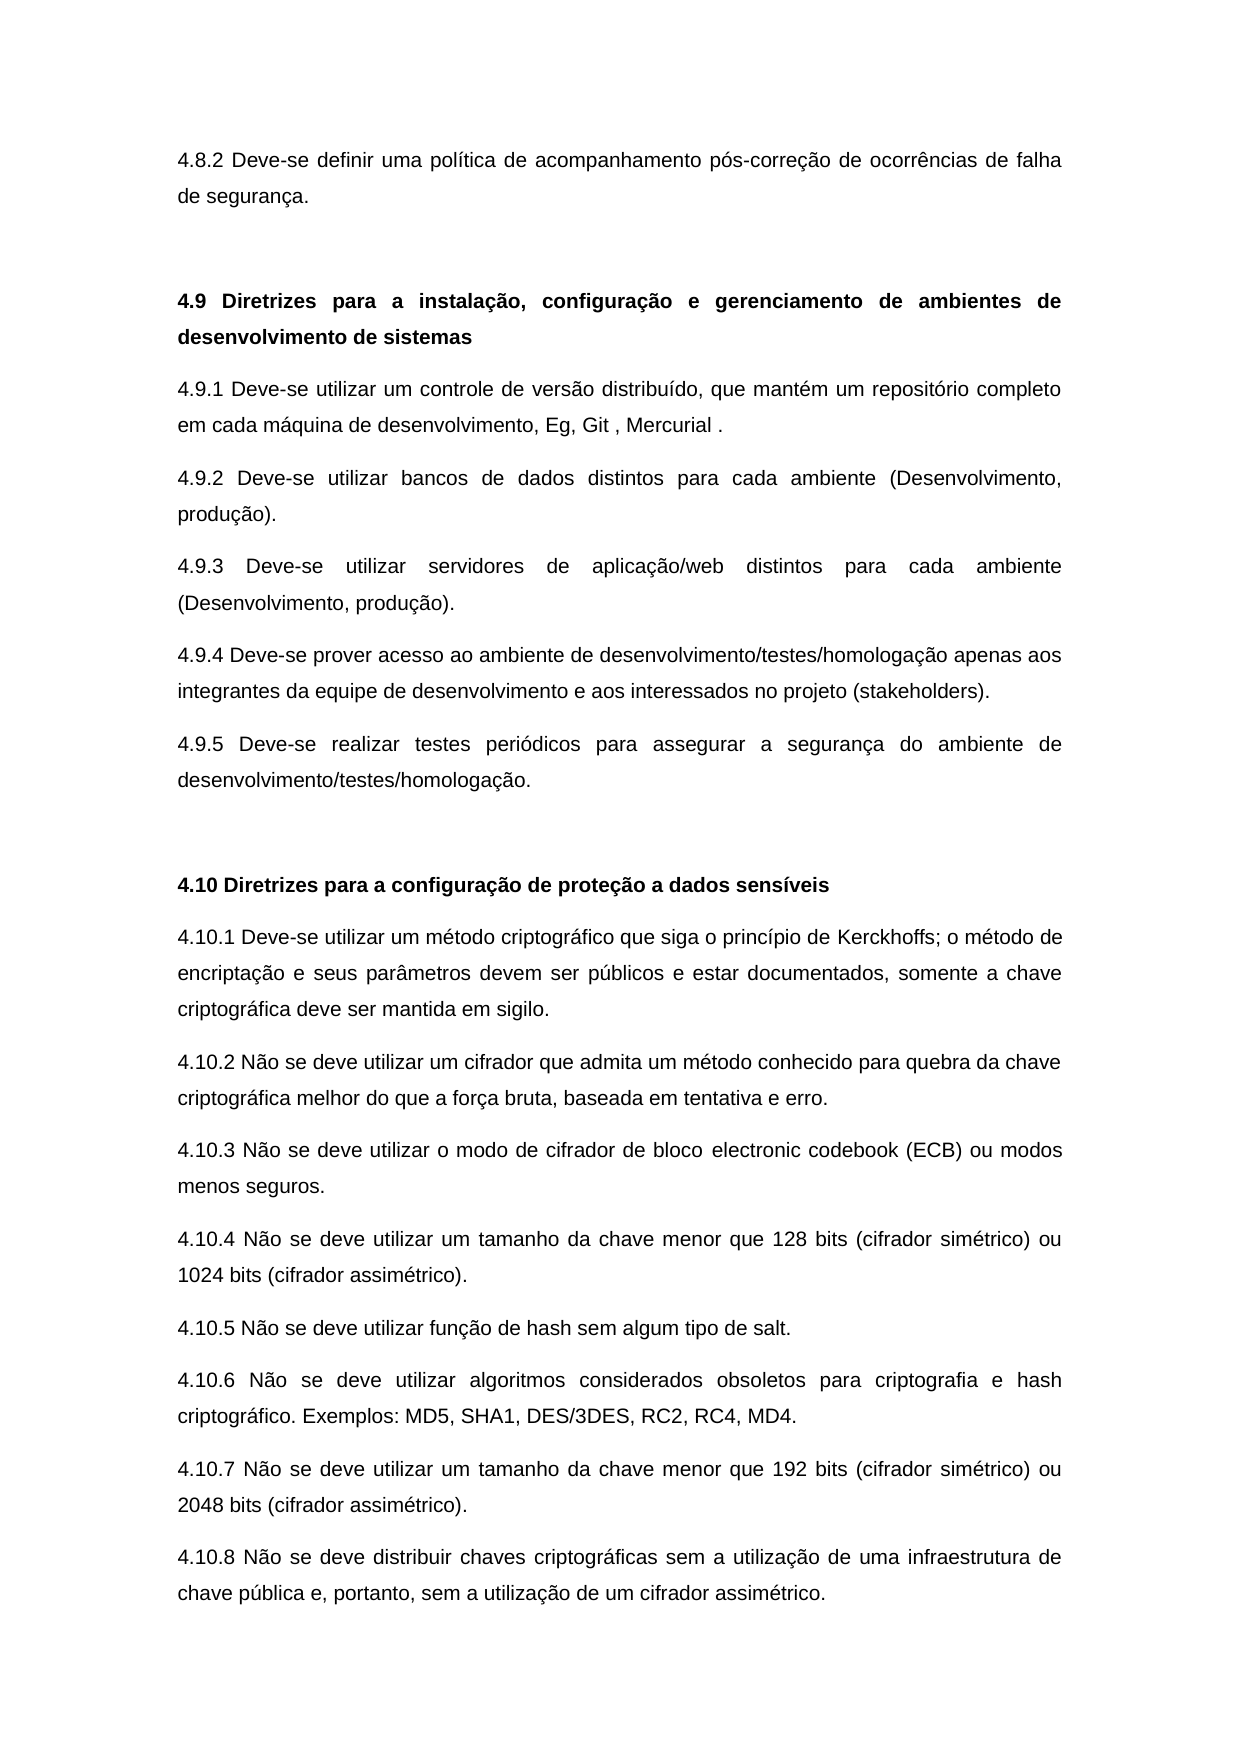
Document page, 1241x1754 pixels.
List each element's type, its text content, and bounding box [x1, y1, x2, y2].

text 4.9.1 Deve-se utilizar um controle de versão distribuído, que mantém um repositório completo em cada máquina de desenvolvimento, Eg, Git , Mercurial . [177, 377, 1063, 437]
text 4.10.6 Não se deve utilizar algoritmos considerados obsoletos para criptografia e hash criptográfico. Exemplos: MD5, SHA1, DES/3DES, RC2, RC4, MD4. [177, 1368, 1063, 1428]
text 4.10.2 Não se deve utilizar um cifrador que admita um método conhecido para quebra da chave criptográfica melhor do que a força bruta, baseada em tentativa e erro. [177, 1050, 1063, 1109]
text 4.10.5 Não se deve utilizar função de hash sem algum tipo de salt. [177, 1315, 1063, 1339]
text 4.10.3 Não se deve utilizar o modo de cifrador de bloco electronic codebook (ECB) ou modos menos seguros. [177, 1138, 1063, 1198]
text 4.8.2 Deve-se definir uma política de acompanhamento pós-correção de ocorrências de falha de segurança. [177, 148, 1063, 207]
text 4.9.4 Deve-se prover acesso ao ambiente de desenvolvimento/testes/homologação apenas aos integrantes da equipe de desenvolvimento e aos interessados no projeto (stakeholders). [177, 643, 1063, 703]
text 4.10 Diretrizes para a configuração de proteção a dados sensíveis [177, 873, 1063, 897]
text 4.10.1 Deve-se utilizar um método criptográfico que siga o princípio de Kerckhoffs; o método de encriptação e seus parâmetros devem ser públicos e estar documentados, somente a chave criptográfica deve ser mantida em sigilo. [177, 925, 1063, 1021]
text 4.9 Diretrizes para a instalação, configuração e gerenciamento de ambientes de desenvolvimento de sistemas [177, 289, 1063, 349]
text 4.9.3 Deve-se utilizar servidores de aplicação/web distintos para cada ambiente (Desenvolvimento, produção). [177, 554, 1063, 614]
text 4.10.4 Não se deve utilizar um tamanho da chave menor que 128 bits (cifrador simétrico) ou 1024 bits (cifrador assimétrico). [177, 1227, 1063, 1287]
text 4.10.8 Não se deve distribuir chaves criptográficas sem a utilização de uma infraestrutura de chave pública e, portanto, sem a utilização de um cifrador assimétrico. [177, 1545, 1063, 1605]
text 4.9.2 Deve-se utilizar bancos de dados distintos para cada ambiente (Desenvolvimento, produção). [177, 466, 1063, 526]
text 4.10.7 Não se deve utilizar um tamanho da chave menor que 192 bits (cifrador simétrico) ou 2048 bits (cifrador assimétrico). [177, 1456, 1063, 1516]
text 4.9.5 Deve-se realizar testes periódicos para assegurar a segurança do ambiente de desenvolvimento/testes/homologação. [177, 731, 1063, 791]
